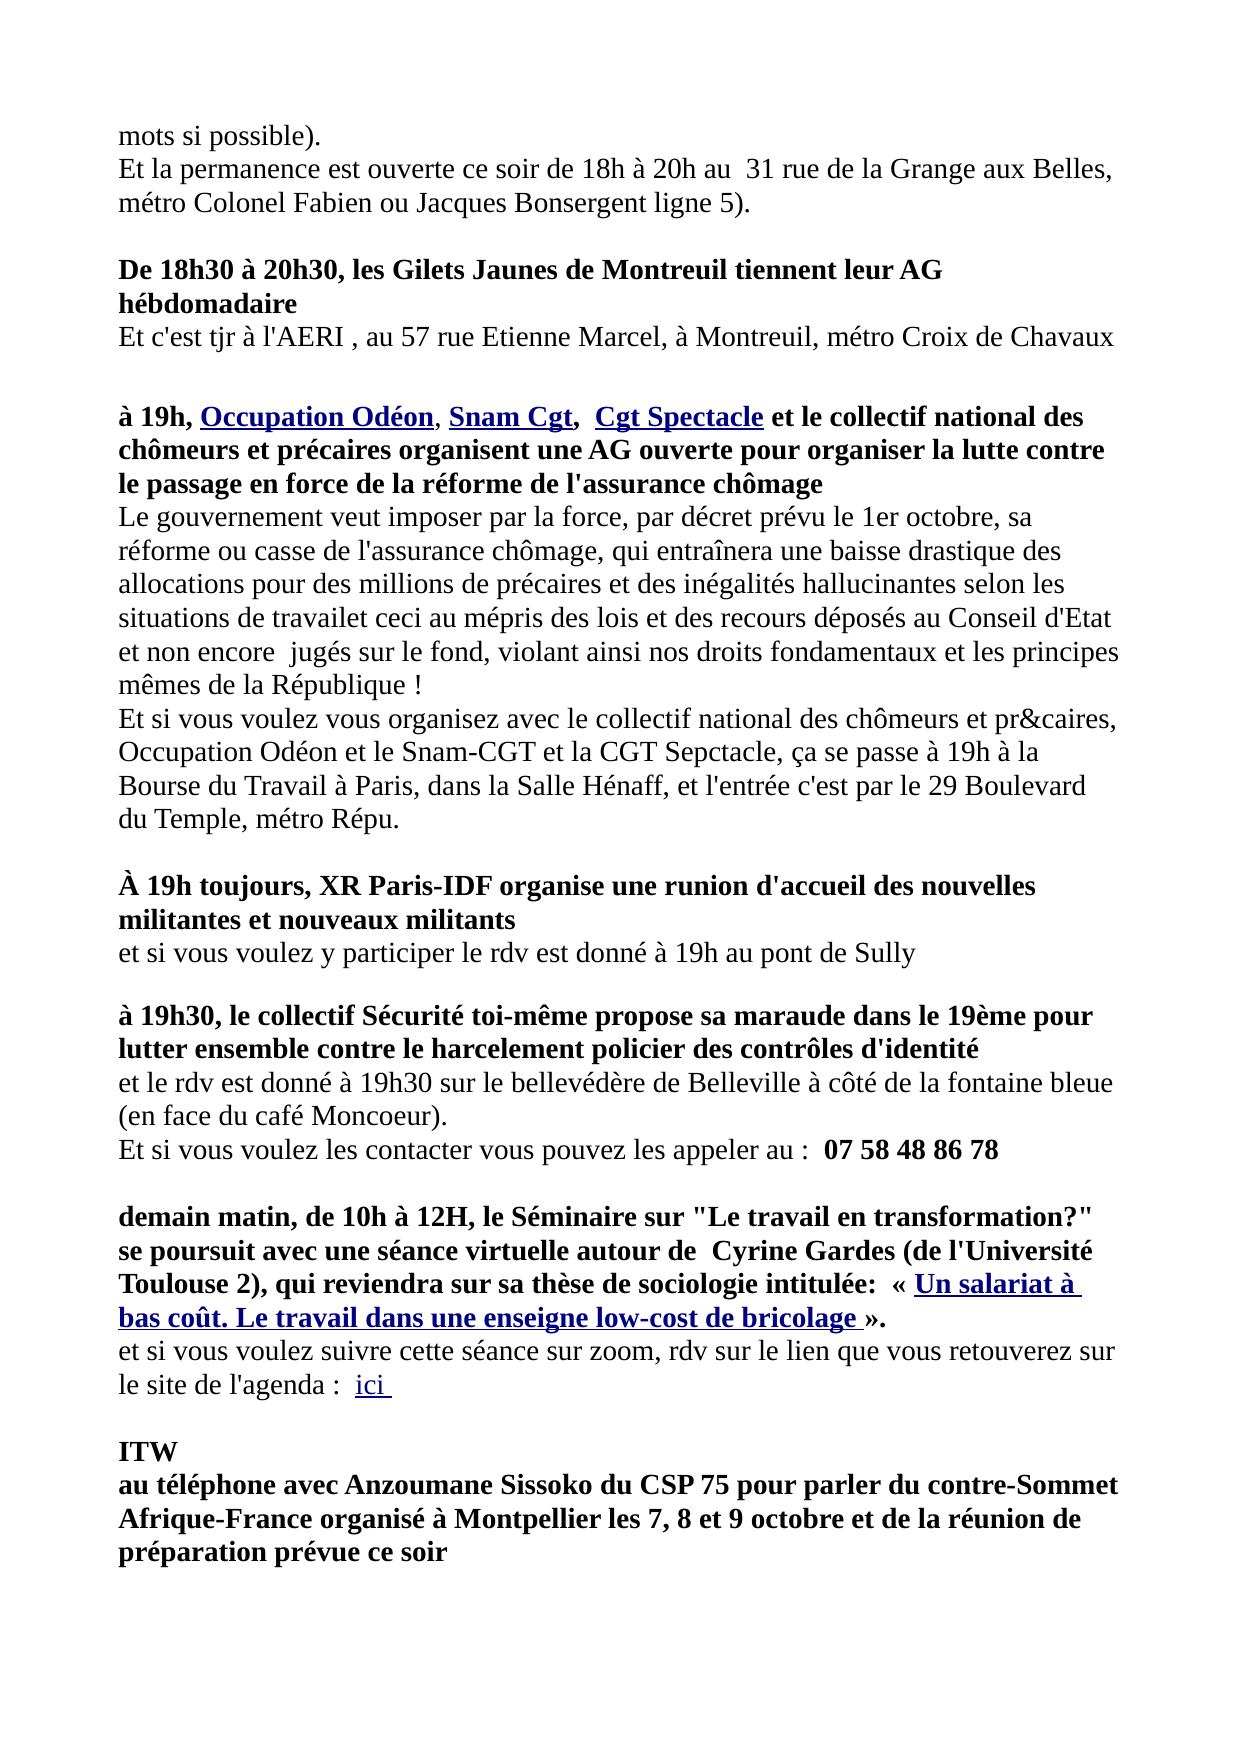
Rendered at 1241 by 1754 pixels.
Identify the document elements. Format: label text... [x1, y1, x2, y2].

text et le rdv est donné à 19h30 sur le bellevédère de Belleville à côté de la fontaine bleue (en face du café Moncoeur). [118, 1065, 1122, 1132]
text Et si vous voulez les contacter vous pouvez les appeler au : 07 58 48 86 78 [118, 1132, 1122, 1166]
text De 18h30 à 20h30, les Gilets Jaunes de Montreuil tiennent leur AG hébdomadaire [118, 252, 1122, 319]
text Le gouvernement veut imposer par la force, par décret prévu le 1er octobre, sa réforme ou casse de l'assurance chômage, qui entraînera une baisse drastique des allocations pour des millions de précaires et des inégalités hallucinantes selon les situations de travailet ceci au mépris des lois et des recours déposés au Conseil d'Etat et non encore jugés sur le fond, violant ainsi nos droits fondamentaux et les principes mêmes de la République ! [118, 499, 1122, 701]
text mots si possible). [118, 118, 1122, 152]
text et si vous voulez y participer le rdv est donné à 19h au pont de Sully [118, 936, 1122, 969]
text ITW [118, 1434, 1122, 1467]
text à 19h30, le collectif Sécurité toi-même propose sa maraude dans le 19ème pour lutter ensemble contre le harcelement policier des contrôles d'identité [118, 998, 1122, 1065]
text et si vous voulez suivre cette séance sur zoom, rdv sur le lien que vous retouverez sur le site de l'agenda : ici [118, 1333, 1122, 1400]
text à 19h, Occupation Odéon, Snam Cgt, Cgt Spectacle et le collectif national des chômeurs et précaires organisent une AG ouverte pour organiser la lutte contre le passage en force de la réforme de l'assurance chômage [118, 399, 1122, 499]
text Et la permanence est ouverte ce soir de 18h à 20h au 31 rue de la Grange aux Belles, métro Colonel Fabien ou Jacques Bonsergent ligne 5). [118, 152, 1122, 219]
text Et si vous voulez vous organisez avec le collectif national des chômeurs et pr&caires, Occupation Odéon et le Snam-CGT et la CGT Sepctacle, ça se passe à 19h à la Bourse du Travail à Paris, dans la Salle Hénaff, et l'entrée c'est par le 29 Boulevard du Temple, métro Répu. [118, 701, 1122, 835]
text À 19h toujours, XR Paris-IDF organise une runion d'accueil des nouvelles militantes et nouveaux militants [118, 868, 1122, 936]
text au téléphone avec Anzoumane Sissoko du CSP 75 pour parler du contre-Sommet Afrique-France organisé à Montpellier les 7, 8 et 9 octobre et de la réunion de préparation prévue ce soir [118, 1467, 1122, 1568]
text demain matin, de 10h à 12H, le Séminaire sur "Le travail en transformation?" se poursuit avec une séance virtuelle autour de Cyrine Gardes (de l'Université Toulouse 2), qui reviendra sur sa thèse de sociologie intitulée: « Un salariat à bas coût. Le travail dans une enseigne low-cost de bricolage ». [118, 1199, 1122, 1333]
text Et c'est tjr à l'AERI , au 57 rue Etienne Marcel, à Montreuil, métro Croix de Chavaux [118, 319, 1122, 353]
